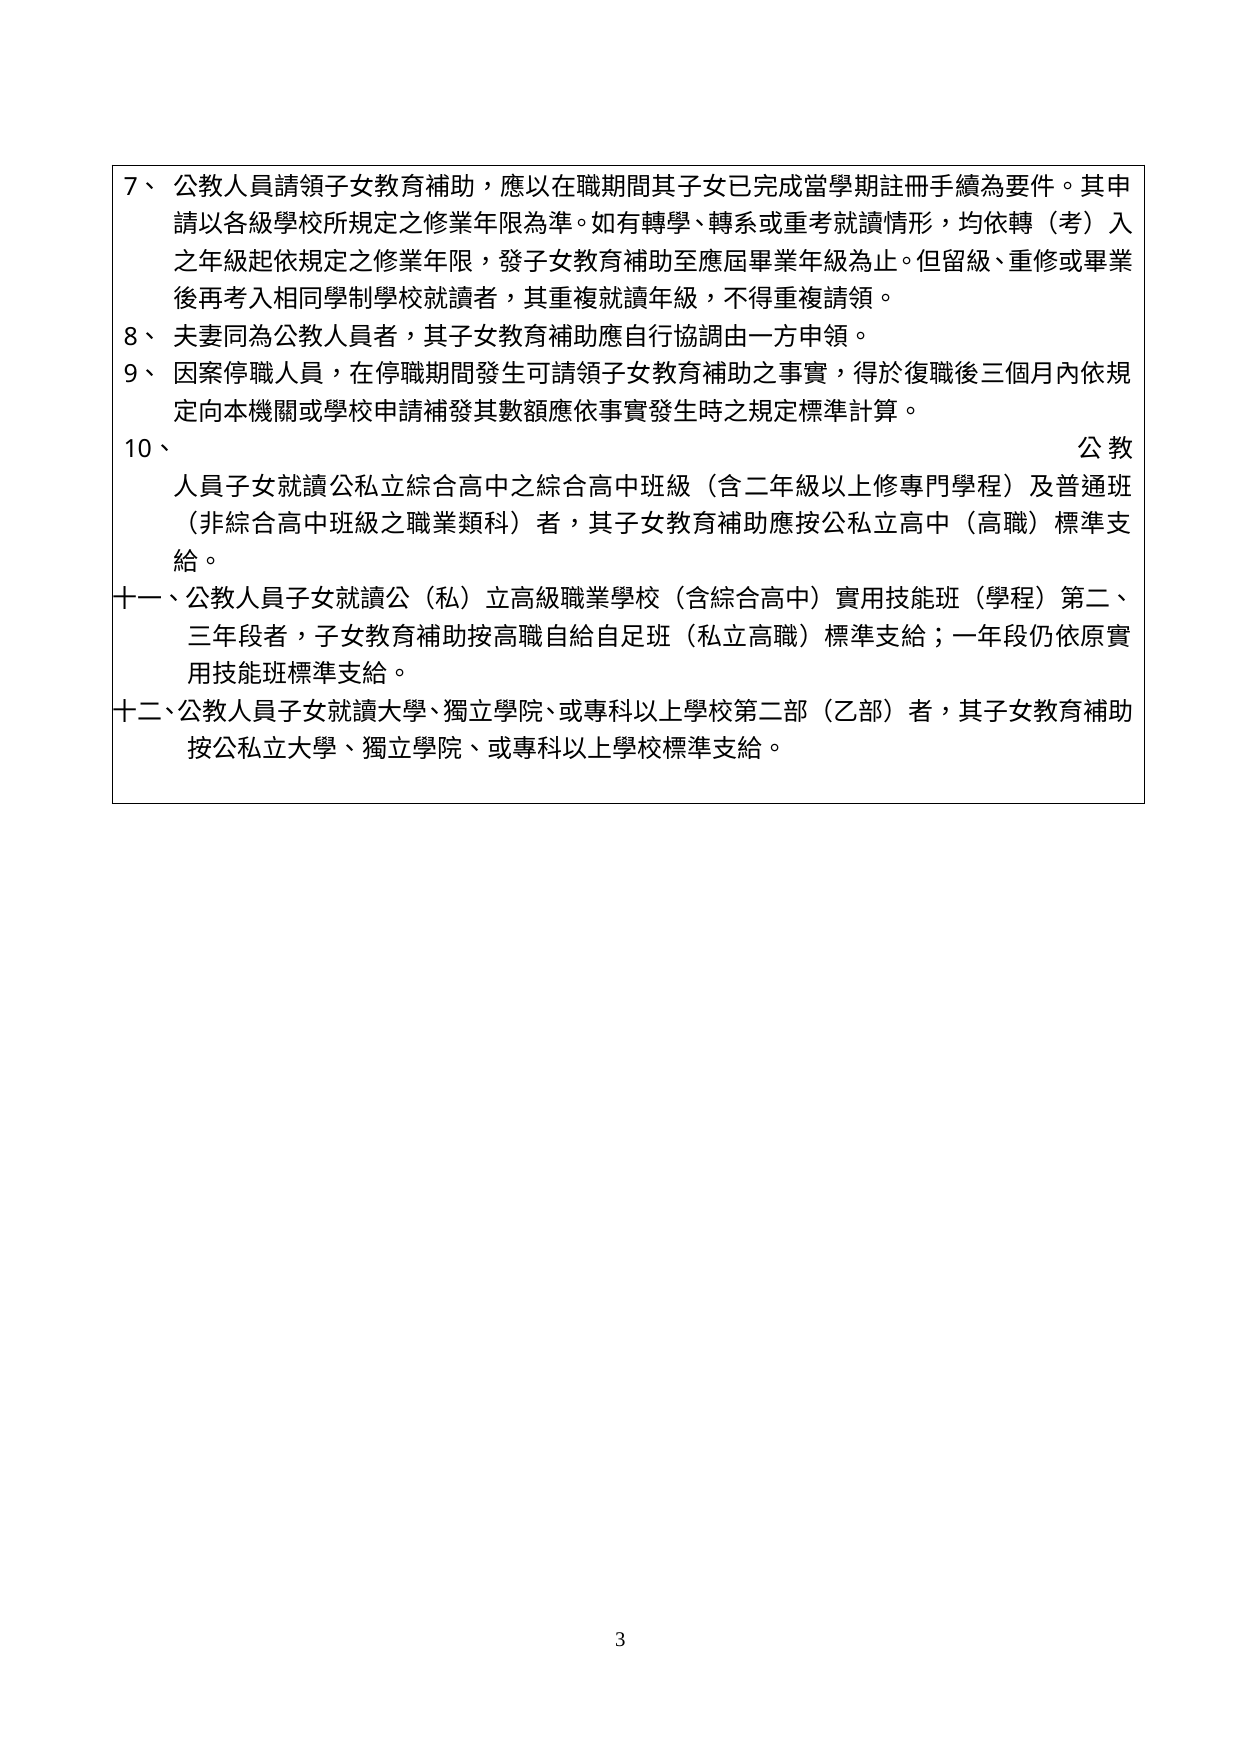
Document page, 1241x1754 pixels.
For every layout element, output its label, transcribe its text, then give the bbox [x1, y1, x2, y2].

table_cell 說明： 單位：新臺幣元。 公教人員子女隨在臺澎金馬地區居住，就讀政府立案之公私立大專以下小學以上學校肄業正式生，可按規定申請子女教育補助。 申請期限：註冊日起3個月內向本機關或學校申請。 繳驗證件： 填具申請表：國中、國小每學期由機關人事單位公告，申請人本崇法務實及誠信原則提出申請，經人事單位複核後，以造冊方式辦理支付。 戶口名簿：於本機關第一次申請時，須繳驗戶口名簿以確認親子關係，爾後除申請人之親子關係變更外，無須繳驗。 學生證：國中、國小無須繳驗；公私立高中（職）以上繳驗學生證或繳費收據。 子女以未婚且無職業需仰賴申請人扶養者為限。公教人員申請子女教育補助時，其未婚子女如繼續從事經常性工作，且前6個月工作平均每月所得（依所得稅法申報之所得）超過勞工基本工資者，以有職業論，不得申請補助。 未具學籍之學校或補習班學生，或就讀公私立中等以上學校之選讀生，或就讀公私立高中（職）以上學校，已依軍公教遺族就學費用優待條例減免學雜費或其他享有公費或全免學雜費待遇，或已取得其他高於子女教育補助標準之獎助者，不得申請補助。但領取優秀學生獎學金、清寒獎學金及民間團體所舉辦之獎學金，不在此限。又獲部分減免學雜費者，其實際繳納之學雜費如低於子女教育補助標準，僅得補助其實際繳納數額。 公教人員請領子女教育補助，應以在職期間其子女已完成當學期註冊手續為要件。其申請以各級學校所規定之修業年限為準。如有轉學、轉系或重考就讀情形，均依轉（考）入之年級起依規定之修業年限，發子女教育補助至應屆畢業年級為止。但留級、重修或畢業後再考入相同學制學校就讀者，其重複就讀年級，不得重複請領。 夫妻同為公教人員者，其子女教育補助應自行協調由一方申領。 因案停職人員，在停職期間發生可請領子女教育補助之事實，得於復職後三個月內依規定向本機關或學校申請補發其數額應依事實發生時之規定標準計算。 公教人員子女就讀公私立綜合高中之綜合高中班級（含二年級以上修專門學程）及普通班（非綜合高中班級之職業類科）者，其子女教育補助應按公私立高中（高職）標準支給。 十一、公教人員子女就讀公（私）立高級職業學校（含綜合高中）實用技能班（學程）第二、三年段者，子女教育補助按高職自給自足班（私立高職）標準支給；一年段仍依原實用技能班標準支給。 十二、公教人員子女就讀大學、獨立學院、或專科以上學校第二部（乙部）者，其子女教育補助按公私立大學、獨立學院、或專科以上學校標準支給。 [113, 166, 1144, 803]
